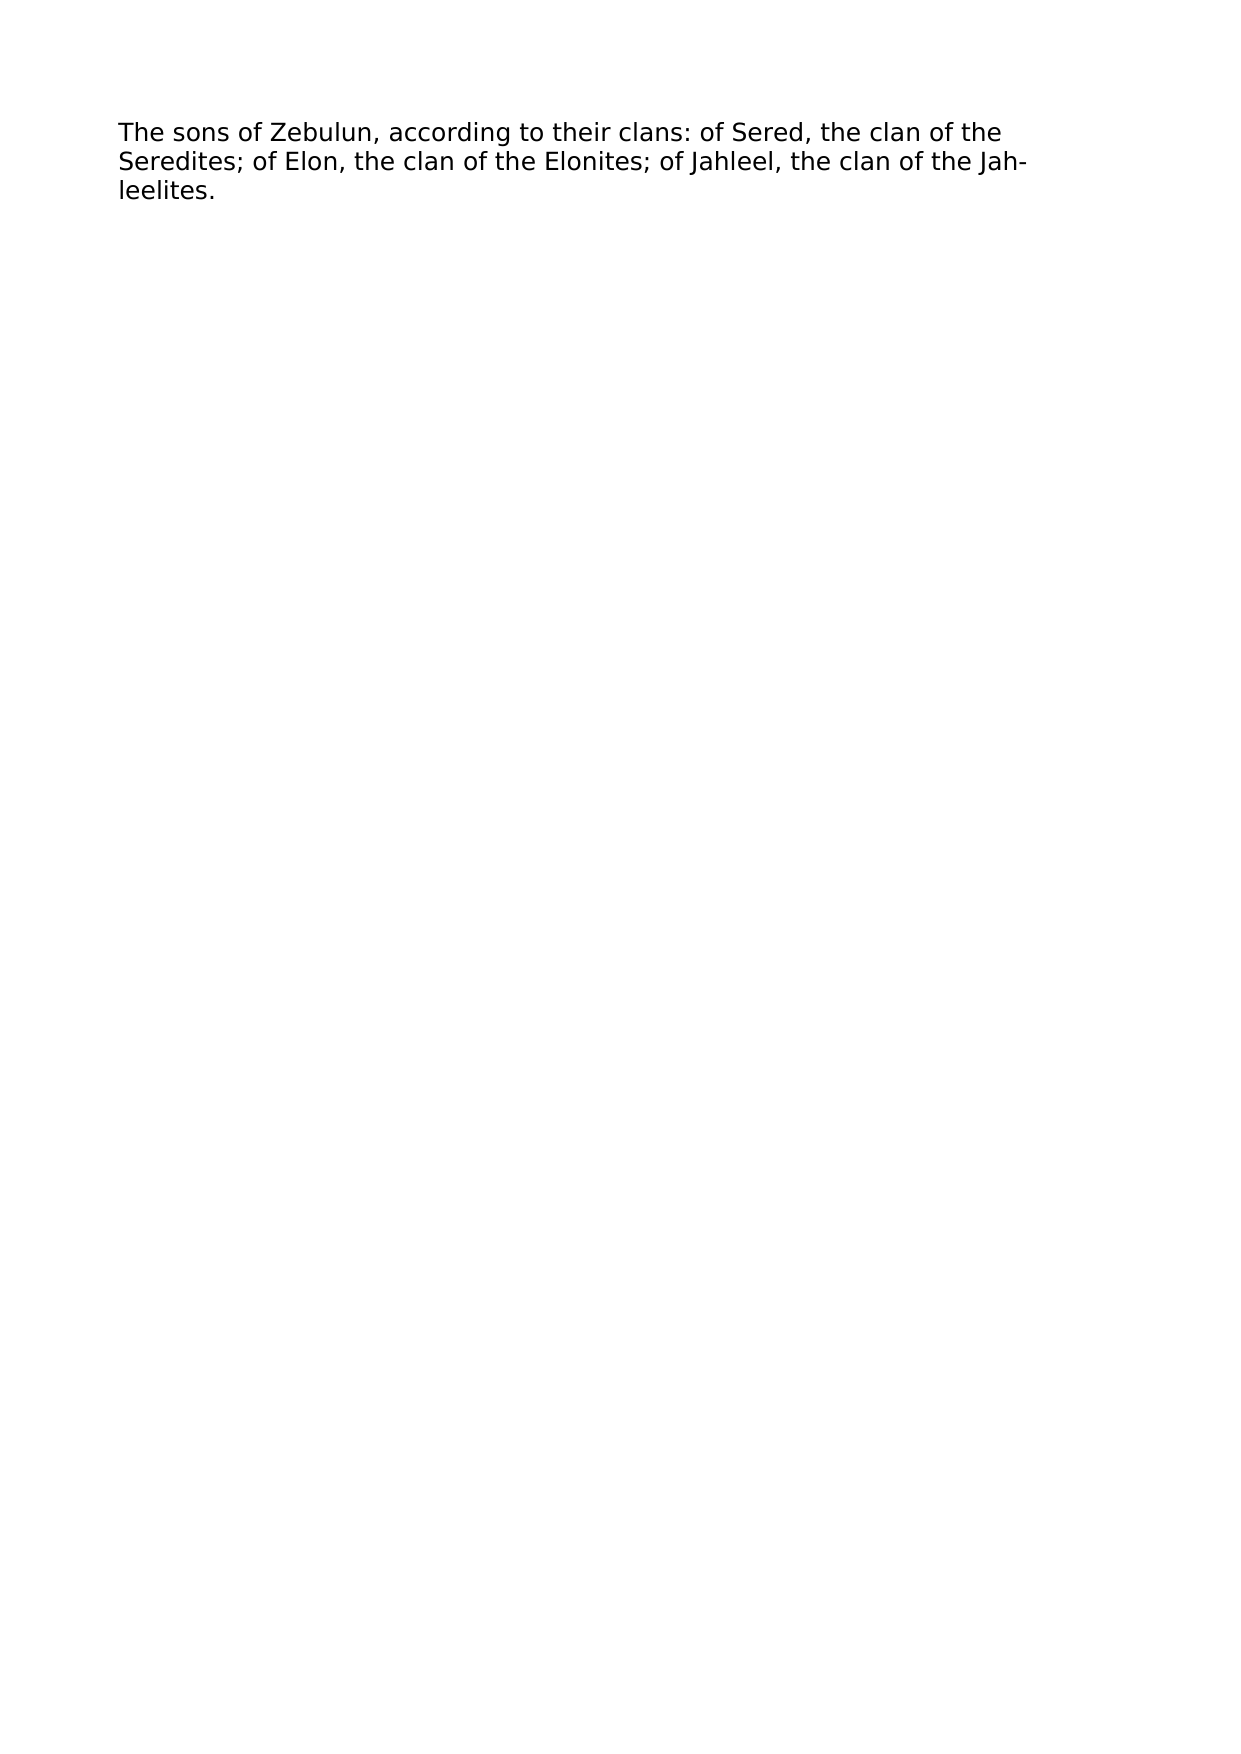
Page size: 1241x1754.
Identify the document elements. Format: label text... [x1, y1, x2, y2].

text The sons of Zebulun, according to their clans: of Sered, the clan of the Seredites; of Elon, the clan of the Elonites; of Jahleel, the clan of the Jah-leelites. [118, 118, 1122, 206]
